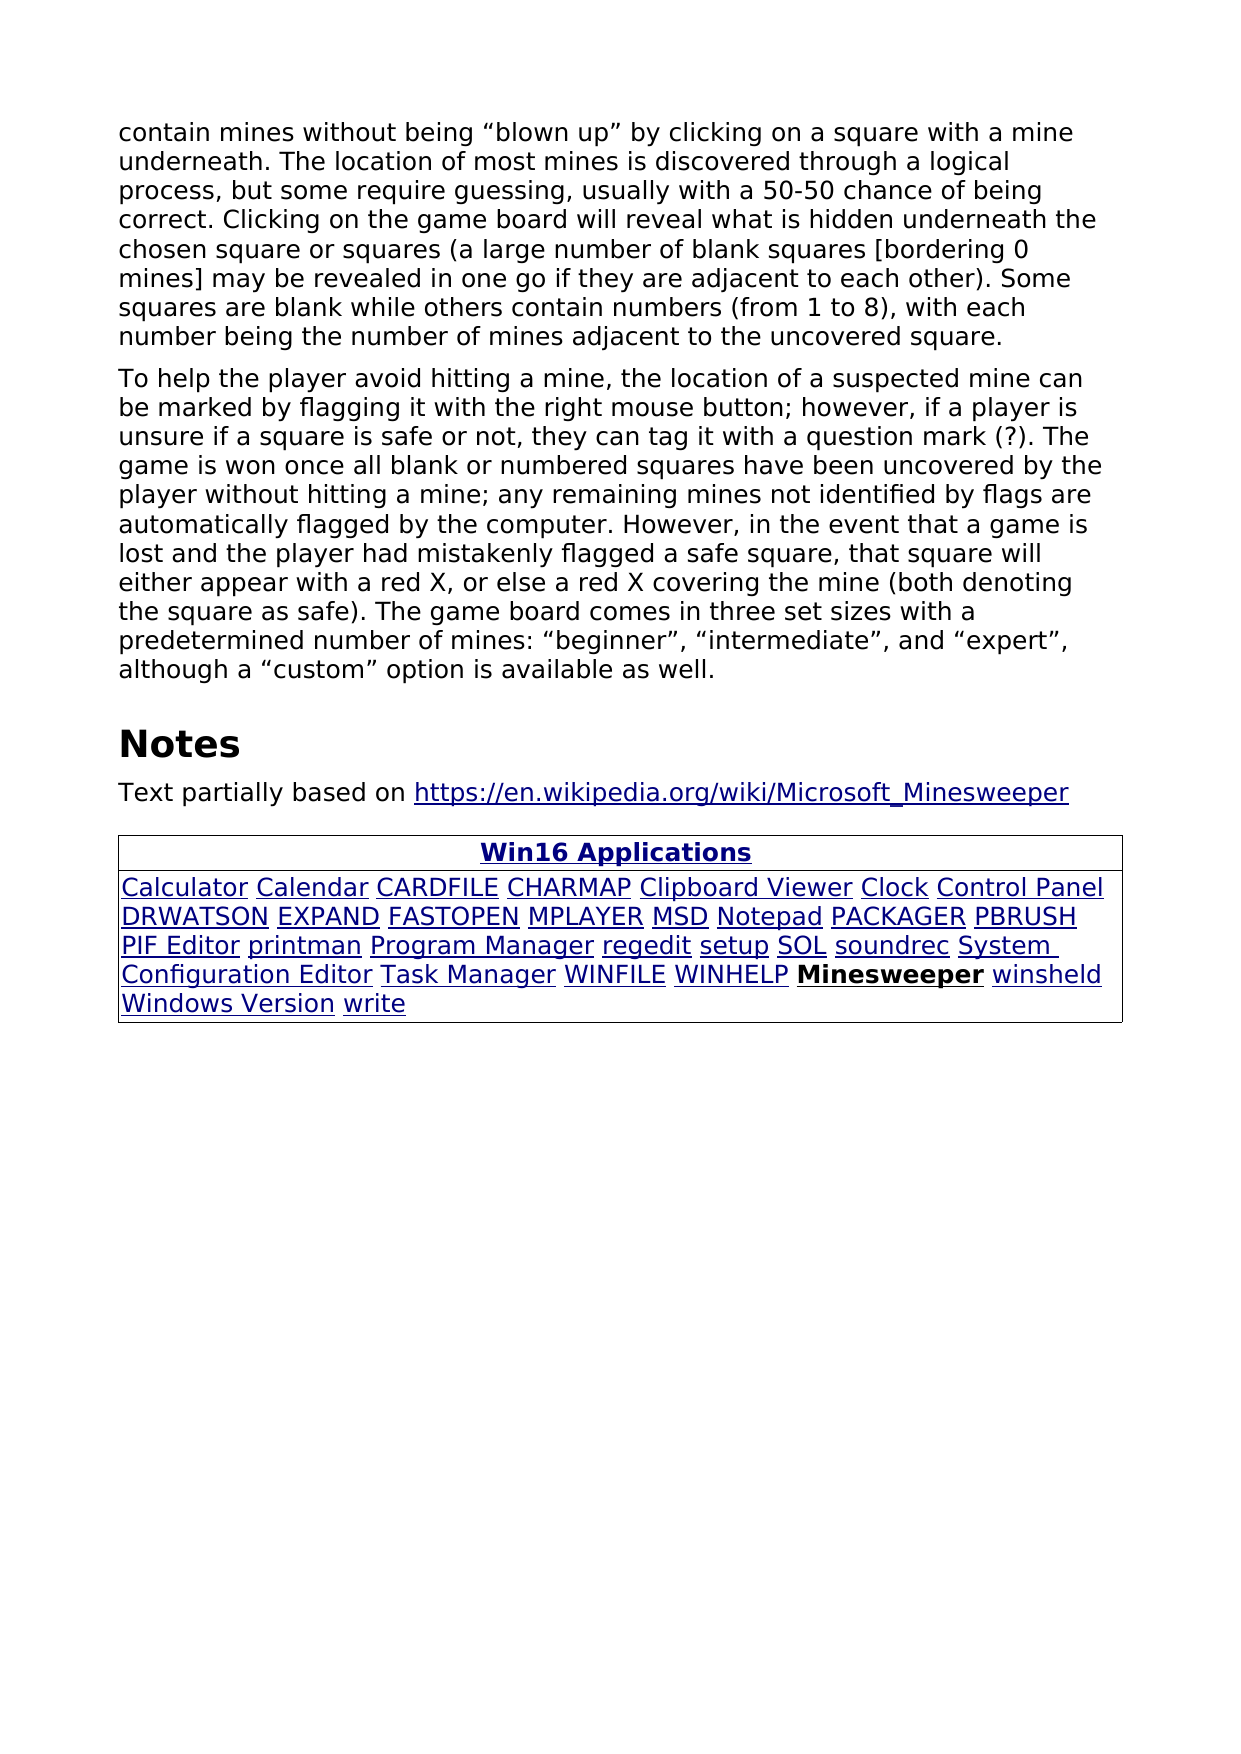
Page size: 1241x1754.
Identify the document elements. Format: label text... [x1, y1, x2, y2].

text To help the player avoid hitting a mine, the location of a suspected mine can be marked by flagging it with the right mouse button; however, if a player is unsure if a square is safe or not, they can tag it with a question mark (?). The game is won once all blank or numbered squares have been uncovered by the player without hitting a mine; any remaining mines not identified by flags are automatically flagged by the computer. However, in the event that a game is lost and the player had mistakenly flagged a safe square, that square will either appear with a red X, or else a red X covering the mine (both denoting the square as safe). The game board comes in three set sizes with a predetermined number of mines: “beginner”, “intermediate”, and “expert”, although a “custom” option is available as well. [118, 364, 1122, 685]
text Text partially based on https://en.wikipedia.org/wiki/Microsoft_Minesweeper [118, 778, 1122, 808]
text contain mines without being “blown up” by clicking on a square with a mine underneath. The location of most mines is discovered through a logical process, but some require guessing, usually with a 50-50 chance of being correct. Clicking on the game board will reveal what is hidden underneath the chosen square or squares (a large number of blank squares [bordering 0 mines] may be revealed in one go if they are adjacent to each other). Some squares are blank while others contain numbers (from 1 to 8), with each number being the number of mines adjacent to the uncovered square. [118, 118, 1122, 351]
table_cell Calculator Calendar CARDFILE CHARMAP Clipboard Viewer Clock Control Panel DRWATSON EXPAND FASTOPEN MPLAYER MSD Notepad PACKAGER PBRUSH PIF Editor printman Program Manager regedit setup SOL soundrec System Configuration Editor Task Manager WINFILE WINHELP Minesweeper winsheld Windows Version write [119, 871, 1122, 1022]
table_header Win16 Applications [119, 836, 1122, 870]
subtitle Notes [118, 722, 1122, 766]
